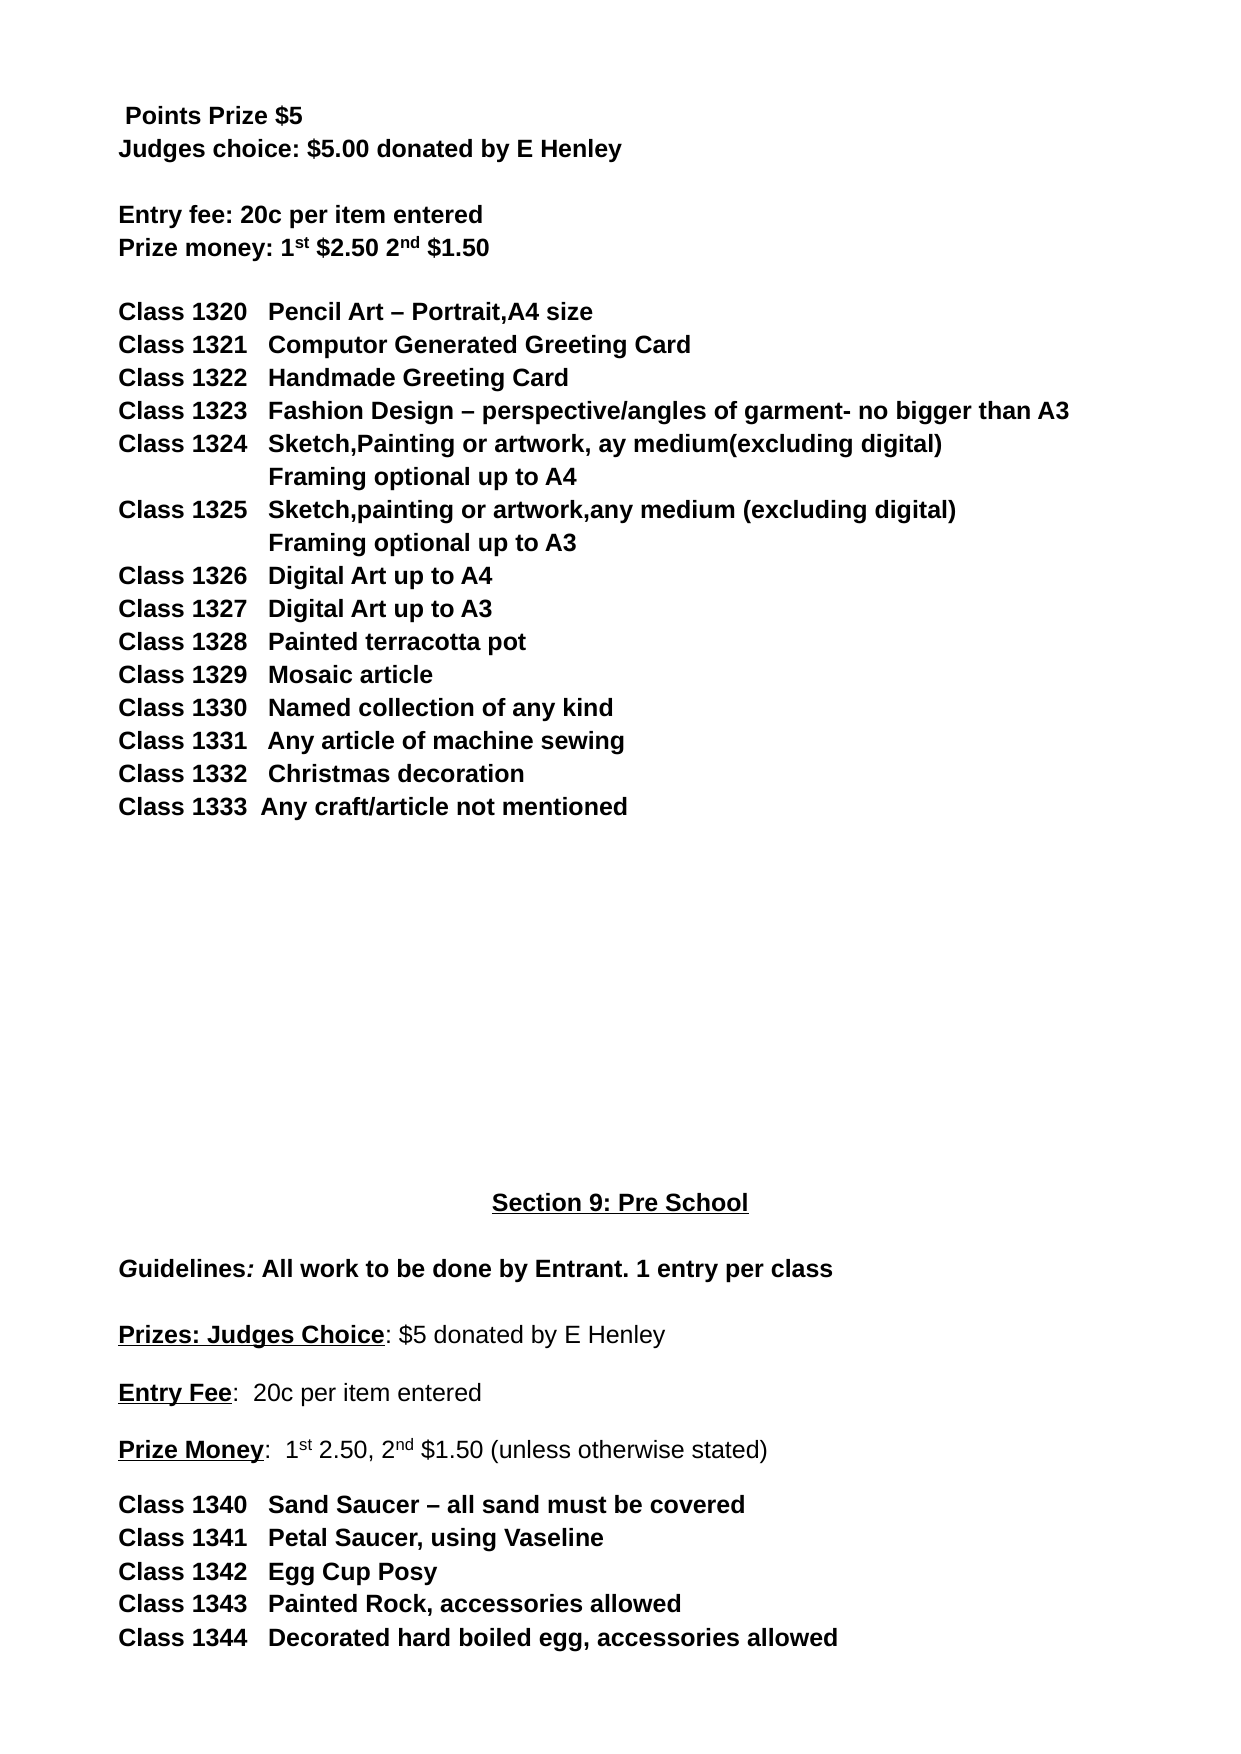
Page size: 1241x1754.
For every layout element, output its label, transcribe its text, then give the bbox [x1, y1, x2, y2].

text Class 1321 Computor Generated Greeting Card [118, 330, 1122, 358]
text Class 1342 Egg Cup Posy [118, 1556, 1122, 1585]
text Points Prize $5 [118, 101, 1122, 130]
text Class 1322 Handmade Greeting Card [118, 363, 1122, 391]
text Entry fee: 20c per item entered [118, 200, 1122, 229]
text Prize Money: 1st 2.50, 2nd $1.50 (unless otherwise stated) [118, 1435, 1122, 1464]
text Class 1320 Pencil Art – Portrait,A4 size [118, 297, 1122, 325]
text Class 1343 Painted Rock, accessories allowed [118, 1589, 1122, 1618]
text Class 1324 Sketch,Painting or artwork, ay medium(excluding digital) [118, 429, 1122, 457]
text Section 9: Pre School [118, 1188, 1122, 1217]
text Class 1325 Sketch,painting or artwork,any medium (excluding digital) [118, 495, 1122, 523]
text Class 1331 Any article of machine sewing [118, 726, 1122, 755]
text Judges choice: $5.00 donated by E Henley [118, 134, 1122, 163]
text Guidelines: All work to be done by Entrant. 1 entry per class [118, 1254, 1122, 1283]
text Entry Fee: 20c per item entered [118, 1378, 1122, 1407]
text Class 1333 Any craft/article not mentioned [118, 792, 1122, 821]
text Class 1344 Decorated hard boiled egg, accessories allowed [118, 1622, 1122, 1651]
text Class 1326 Digital Art up to A4 [118, 561, 1122, 589]
text Prizes: Judges Choice: $5 donated by E Henley [118, 1320, 1122, 1349]
text Class 1332 Christmas decoration [118, 759, 1122, 788]
text Class 1328 Painted terracotta pot [118, 627, 1122, 656]
text Class 1330 Named collection of any kind [118, 693, 1122, 722]
text Framing optional up to A4 [118, 462, 1122, 491]
text Class 1323 Fashion Design – perspective/angles of garment- no bigger than A3 [118, 396, 1122, 424]
text Class 1327 Digital Art up to A3 [118, 594, 1122, 623]
text Class 1329 Mosaic article [118, 660, 1122, 689]
text Class 1340 Sand Saucer – all sand must be covered [118, 1490, 1122, 1519]
text Framing optional up to A3 [118, 528, 1122, 557]
text Class 1341 Petal Saucer, using Vaseline [118, 1523, 1122, 1552]
text Prize money: 1st $2.50 2nd $1.50 [118, 233, 1122, 262]
